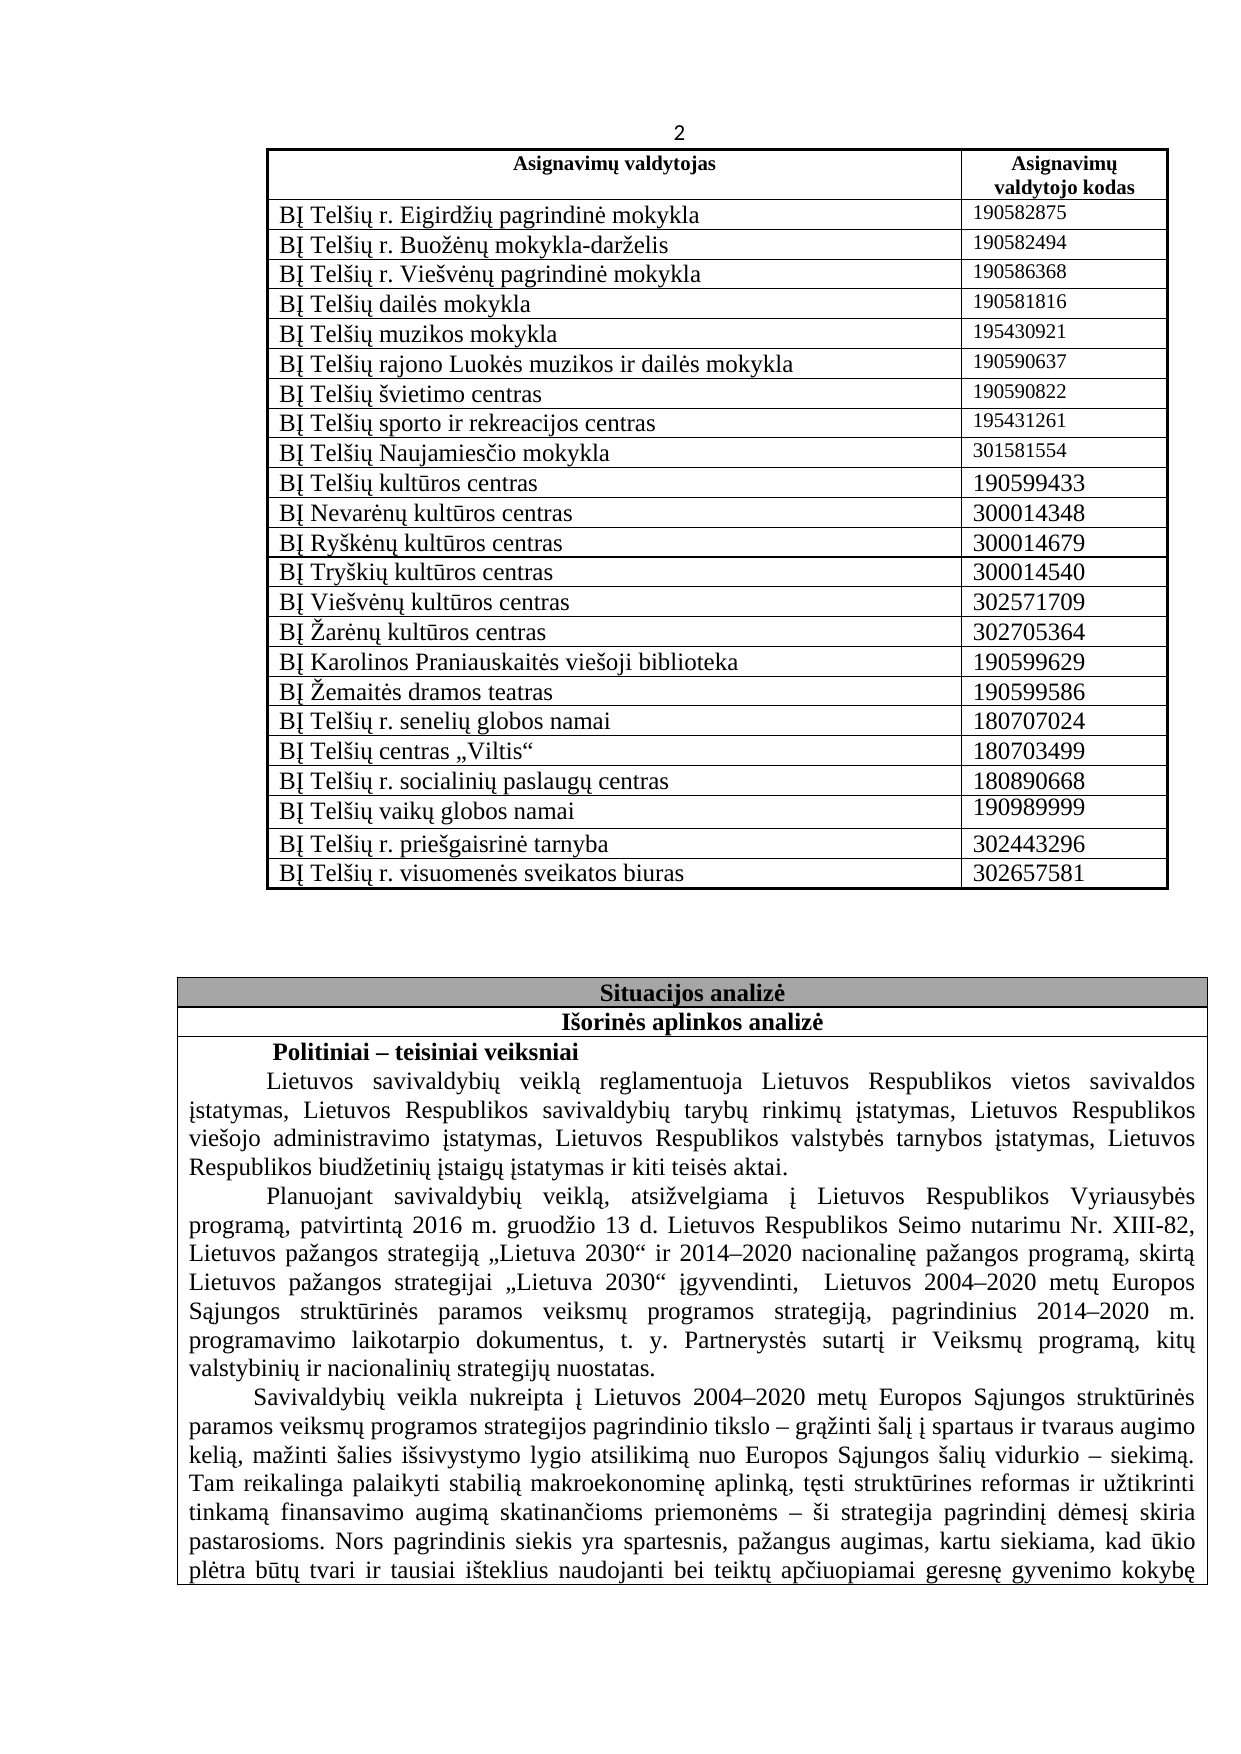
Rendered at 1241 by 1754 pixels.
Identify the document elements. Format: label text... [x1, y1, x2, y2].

table_cell 190586368 [962, 260, 1166, 288]
table_cell BĮ Telšių r. visuomenės sveikatos biuras [269, 859, 961, 887]
table_cell BĮ Telšių r. Eigirdžių pagrindinė mokykla [269, 200, 961, 229]
table_cell 300014348 [962, 498, 1166, 527]
table_cell BĮ Viešvėnų kultūros centras [269, 587, 961, 616]
table_cell 190590637 [962, 349, 1166, 378]
table_cell BĮ Žarėnų kultūros centras [269, 617, 961, 646]
table_cell BĮ Tryškių kultūros centras [269, 558, 961, 586]
table_cell 302443296 [962, 829, 1166, 857]
table_cell 300014540 [962, 558, 1166, 586]
table_cell BĮ Telšių kultūros centras [269, 468, 961, 497]
table_cell 190599433 [962, 468, 1166, 497]
table_cell BĮ Telšių r. Viešvėnų pagrindinė mokykla [269, 260, 961, 288]
table_cell Išorinės aplinkos analizė [178, 1008, 1207, 1036]
table_cell 190581816 [962, 289, 1166, 318]
table_cell BĮ Telšių centras „Viltis“ [269, 736, 961, 765]
table_cell BĮ Nevarėnų kultūros centras [269, 498, 961, 527]
table_cell BĮ Žemaitės dramos teatras [269, 677, 961, 705]
table_cell 301581554 [962, 438, 1166, 467]
table_cell BĮ Telšių dailės mokykla [269, 289, 961, 318]
table_cell 180703499 [962, 736, 1166, 765]
table_cell Politiniai – teisiniai veiksniai Lietuvos savivaldybių veiklą reglamentuoja Lietuvos Respublikos vietos savivaldos įstatymas, Lietuvos Respublikos savivaldybių tarybų rinkimų įstatymas, Lietuvos Respublikos viešojo administravimo įstatymas, Lietuvos Respublikos valstybės tarnybos įstatymas, Lietuvos Respublikos biudžetinių įstaigų įstatymas ir kiti teisės aktai. Planuojant savivaldybių veiklą, atsižvelgiama į Lietuvos Respublikos Vyriausybės programą, patvirtintą 2016 m. gruodžio 13 d. Lietuvos Respublikos Seimo nutarimu Nr. XIII-82, Lietuvos pažangos strategiją „Lietuva 2030“ ir 2014–2020 nacionalinę pažangos programą, skirtą Lietuvos pažangos strategijai „Lietuva 2030“ įgyvendinti, Lietuvos 2004–2020 metų Europos Sąjungos struktūrinės paramos veiksmų programos strategiją, pagrindinius 2014–2020 m. programavimo laikotarpio dokumentus, t. y. Partnerystės sutartį ir Veiksmų programą, kitų valstybinių ir nacionalinių strategijų nuostatas. Savivaldybių veikla nukreipta į Lietuvos 2004–2020 metų Europos Sąjungos struktūrinės paramos veiksmų programos strategijos pagrindinio tikslo – grąžinti šalį į spartaus ir tvaraus augimo kelią, mažinti šalies išsivystymo lygio atsilikimą nuo Europos Sąjungos šalių vidurkio – siekimą. Tam reikalinga palaikyti stabilią makroekonominę aplinką, tęsti struktūrines reformas ir užtikrinti tinkamą finansavimo augimą skatinančioms priemonėms – ši strategija pagrindinį dėmesį skiria pastarosioms. Nors pagrindinis siekis yra spartesnis, pažangus augimas, kartu siekiama, kad ūkio plėtra būtų tvari ir tausiai išteklius naudojanti bei teiktų apčiuopiamai geresnę gyvenimo kokybę [178, 1037, 1207, 1583]
table_cell BĮ Telšių švietimo centras [269, 379, 961, 407]
table_cell 190582494 [962, 230, 1166, 258]
table_header Asignavimų valdytojas [269, 151, 961, 199]
table_cell 302657581 [962, 859, 1166, 887]
table_header Situacijos analizė [178, 978, 1207, 1006]
table_cell BĮ Telšių vaikų globos namai [269, 796, 961, 828]
table_cell 190599586 [962, 677, 1166, 705]
table_cell 180890668 [962, 766, 1166, 795]
table_cell 302571709 [962, 587, 1166, 616]
table_cell BĮ Telšių r. socialinių paslaugų centras [269, 766, 961, 795]
table_cell BĮ Telšių r. priešgaisrinė tarnyba [269, 829, 961, 857]
table_cell BĮ Telšių sporto ir rekreacijos centras [269, 409, 961, 437]
table_cell BĮ Telšių muzikos mokykla [269, 319, 961, 348]
table_cell 190599629 [962, 647, 1166, 676]
table_cell BĮ Telšių r. senelių globos namai [269, 706, 961, 735]
table_cell 195430921 [962, 319, 1166, 348]
table_cell 190582875 [962, 200, 1166, 229]
table_cell 190590822 [962, 379, 1166, 407]
table_cell 195431261 [962, 409, 1166, 437]
table_cell BĮ Telšių r. Buožėnų mokykla-darželis [269, 230, 961, 258]
table_cell 190989999 [962, 796, 1166, 828]
table_cell 300014679 [962, 528, 1166, 556]
table_cell BĮ Ryškėnų kultūros centras [269, 528, 961, 556]
table_cell 302705364 [962, 617, 1166, 646]
table_cell BĮ Telšių rajono Luokės muzikos ir dailės mokykla [269, 349, 961, 378]
table_header Asignavimų valdytojo kodas [962, 151, 1166, 199]
table_cell 180707024 [962, 706, 1166, 735]
table_cell BĮ Telšių Naujamiesčio mokykla [269, 438, 961, 467]
table_cell BĮ Karolinos Praniauskaitės viešoji biblioteka [269, 647, 961, 676]
